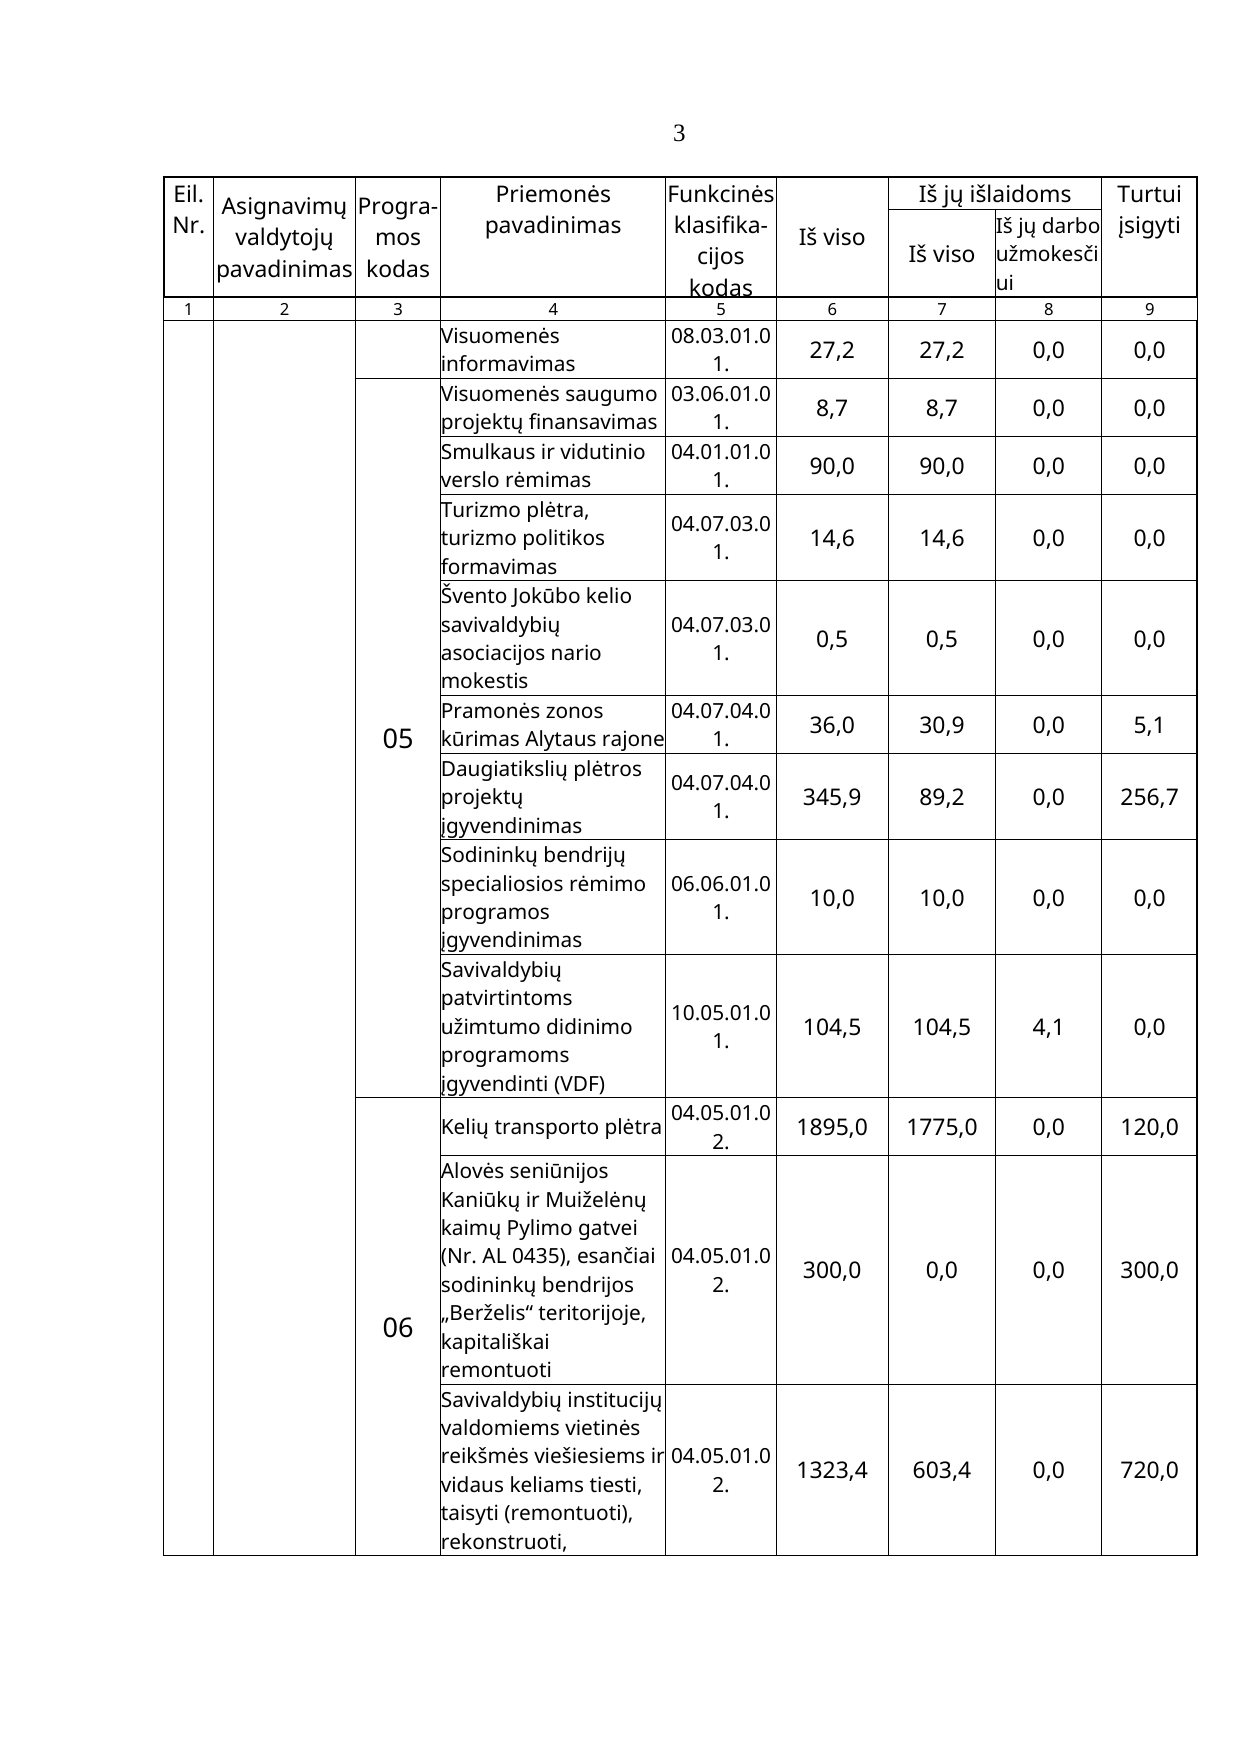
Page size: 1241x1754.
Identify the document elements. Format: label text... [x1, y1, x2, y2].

table_cell 06 [356, 1098, 440, 1555]
table_cell 04.07.04.01. [666, 754, 776, 839]
table_cell 06.06.01.01. [666, 840, 776, 954]
table_cell 0,0 [1102, 840, 1196, 954]
table_cell 08.03.01.01. [666, 321, 776, 378]
table_cell 0,0 [996, 840, 1101, 954]
table_cell 90,0 [777, 437, 888, 494]
table_cell 04.01.01.01. [666, 437, 776, 494]
table_cell 0,0 [996, 581, 1101, 695]
table_cell 2 [214, 298, 355, 320]
table_cell 04.05.01.02. [666, 1156, 776, 1384]
table_cell 0,0 [1102, 437, 1196, 494]
table_cell 104,5 [777, 955, 888, 1097]
table_cell 0,0 [889, 1156, 995, 1384]
table_cell 104,5 [889, 955, 995, 1097]
table_header Eil. Nr. [165, 178, 213, 296]
table_cell 1323,4 [777, 1385, 888, 1555]
table_cell 256,7 [1102, 754, 1196, 839]
table_cell 4 [441, 298, 665, 320]
table_cell 0,0 [1102, 379, 1196, 436]
table_cell 90,0 [889, 437, 995, 494]
table_cell 30,9 [889, 696, 995, 753]
table_cell 300,0 [1102, 1156, 1196, 1384]
table_cell 0,0 [996, 321, 1101, 378]
table_cell 5 [666, 298, 776, 320]
table_cell 0,0 [1102, 581, 1196, 695]
table_cell 0,5 [777, 581, 888, 695]
table_cell 27,2 [777, 321, 888, 378]
table_cell 04.07.04.01. [666, 696, 776, 753]
table_header Asignavimų valdytojų pavadinimas [214, 178, 355, 296]
table_cell 03.06.01.01. [666, 379, 776, 436]
table_cell Visuomenės saugumo projektų finansavimas [441, 379, 665, 436]
table_cell 0,0 [996, 379, 1101, 436]
table_cell 14,6 [777, 495, 888, 580]
table_cell 0,0 [996, 1098, 1101, 1155]
table_cell 27,2 [889, 321, 995, 378]
table_cell 04.07.03.01. [666, 581, 776, 695]
table_cell Turizmo plėtra, turizmo politikos formavimas [441, 495, 665, 580]
table_header Turtui įsigyti [1102, 178, 1196, 296]
table_header Priemonės pavadinimas [441, 178, 665, 296]
table_cell 120,0 [1102, 1098, 1196, 1155]
table_cell 0,0 [996, 495, 1101, 580]
table_cell 345,9 [777, 754, 888, 839]
table_cell 6 [777, 298, 888, 320]
table_cell 0,0 [996, 1385, 1101, 1555]
table_cell 05 [356, 379, 440, 1097]
table_cell 1775,0 [889, 1098, 995, 1155]
table_cell Savivaldybių patvirtintoms užimtumo didinimo programoms įgyvendinti (VDF) [441, 955, 665, 1097]
table_cell Švento Jokūbo kelio savivaldybių asociacijos nario mokestis [441, 581, 665, 695]
table_cell [164, 321, 213, 1555]
table_header Iš jų išlaidoms [889, 178, 1101, 209]
table_cell 0,0 [1102, 495, 1196, 580]
table_cell 0,0 [1102, 955, 1196, 1097]
table_cell Smulkaus ir vidutinio verslo rėmimas [441, 437, 665, 494]
table_cell 603,4 [889, 1385, 995, 1555]
table_cell 10,0 [889, 840, 995, 954]
table_cell 0,0 [996, 754, 1101, 839]
table_cell 8,7 [777, 379, 888, 436]
table_cell 1895,0 [777, 1098, 888, 1155]
table_cell Alovės seniūnijos Kaniūkų ir Muiželėnų kaimų Pylimo gatvei (Nr. AL 0435), esančiai sodininkų bendrijos „Berželis“ teritorijoje, kapitališkai remontuoti [441, 1156, 665, 1384]
table_cell 0,0 [996, 1156, 1101, 1384]
table_cell Kelių transporto plėtra [441, 1098, 665, 1155]
table_cell 8,7 [889, 379, 995, 436]
table_header Funkcinės klasifika-cijos kodas [666, 178, 776, 296]
table_cell 14,6 [889, 495, 995, 580]
table_cell Daugiatikslių plėtros projektų įgyvendinimas [441, 754, 665, 839]
table_cell 8 [996, 298, 1101, 320]
table_cell 0,5 [889, 581, 995, 695]
table_cell [214, 321, 355, 1555]
table_cell 4,1 [996, 955, 1101, 1097]
table_cell Pramonės zonos kūrimas Alytaus rajone [441, 696, 665, 753]
table_cell 0,0 [996, 696, 1101, 753]
table_cell 7 [889, 298, 995, 320]
table_cell Savivaldybių institucijų valdomiems vietinės reikšmės viešiesiems ir vidaus keliams tiesti, taisyti (remontuoti), rekonstruoti, [441, 1385, 665, 1555]
table_cell 04.07.03.01. [666, 495, 776, 580]
table_cell Iš viso [889, 210, 995, 296]
table_cell 10,0 [777, 840, 888, 954]
table_cell [356, 321, 440, 378]
table_cell 89,2 [889, 754, 995, 839]
table_cell 300,0 [777, 1156, 888, 1384]
table_cell 720,0 [1102, 1385, 1196, 1555]
table_cell 3 [356, 298, 440, 320]
table_header Iš viso [777, 178, 888, 296]
table_cell 0,0 [1102, 321, 1196, 378]
table_cell 04.05.01.02. [666, 1385, 776, 1555]
table_cell Visuomenės informavimas [441, 321, 665, 378]
table_cell 36,0 [777, 696, 888, 753]
table_cell 1 [164, 298, 213, 320]
table_header Progra-mos kodas [356, 178, 440, 296]
table_cell 5,1 [1102, 696, 1196, 753]
table_cell 0,0 [996, 437, 1101, 494]
table_cell 10.05.01.01. [666, 955, 776, 1097]
table_cell 04.05.01.02. [666, 1098, 776, 1155]
table_cell Iš jų darbo užmokesčiui [996, 210, 1101, 296]
table_cell 9 [1102, 298, 1197, 320]
table_cell Sodininkų bendrijų specialiosios rėmimo programos įgyvendinimas [441, 840, 665, 954]
